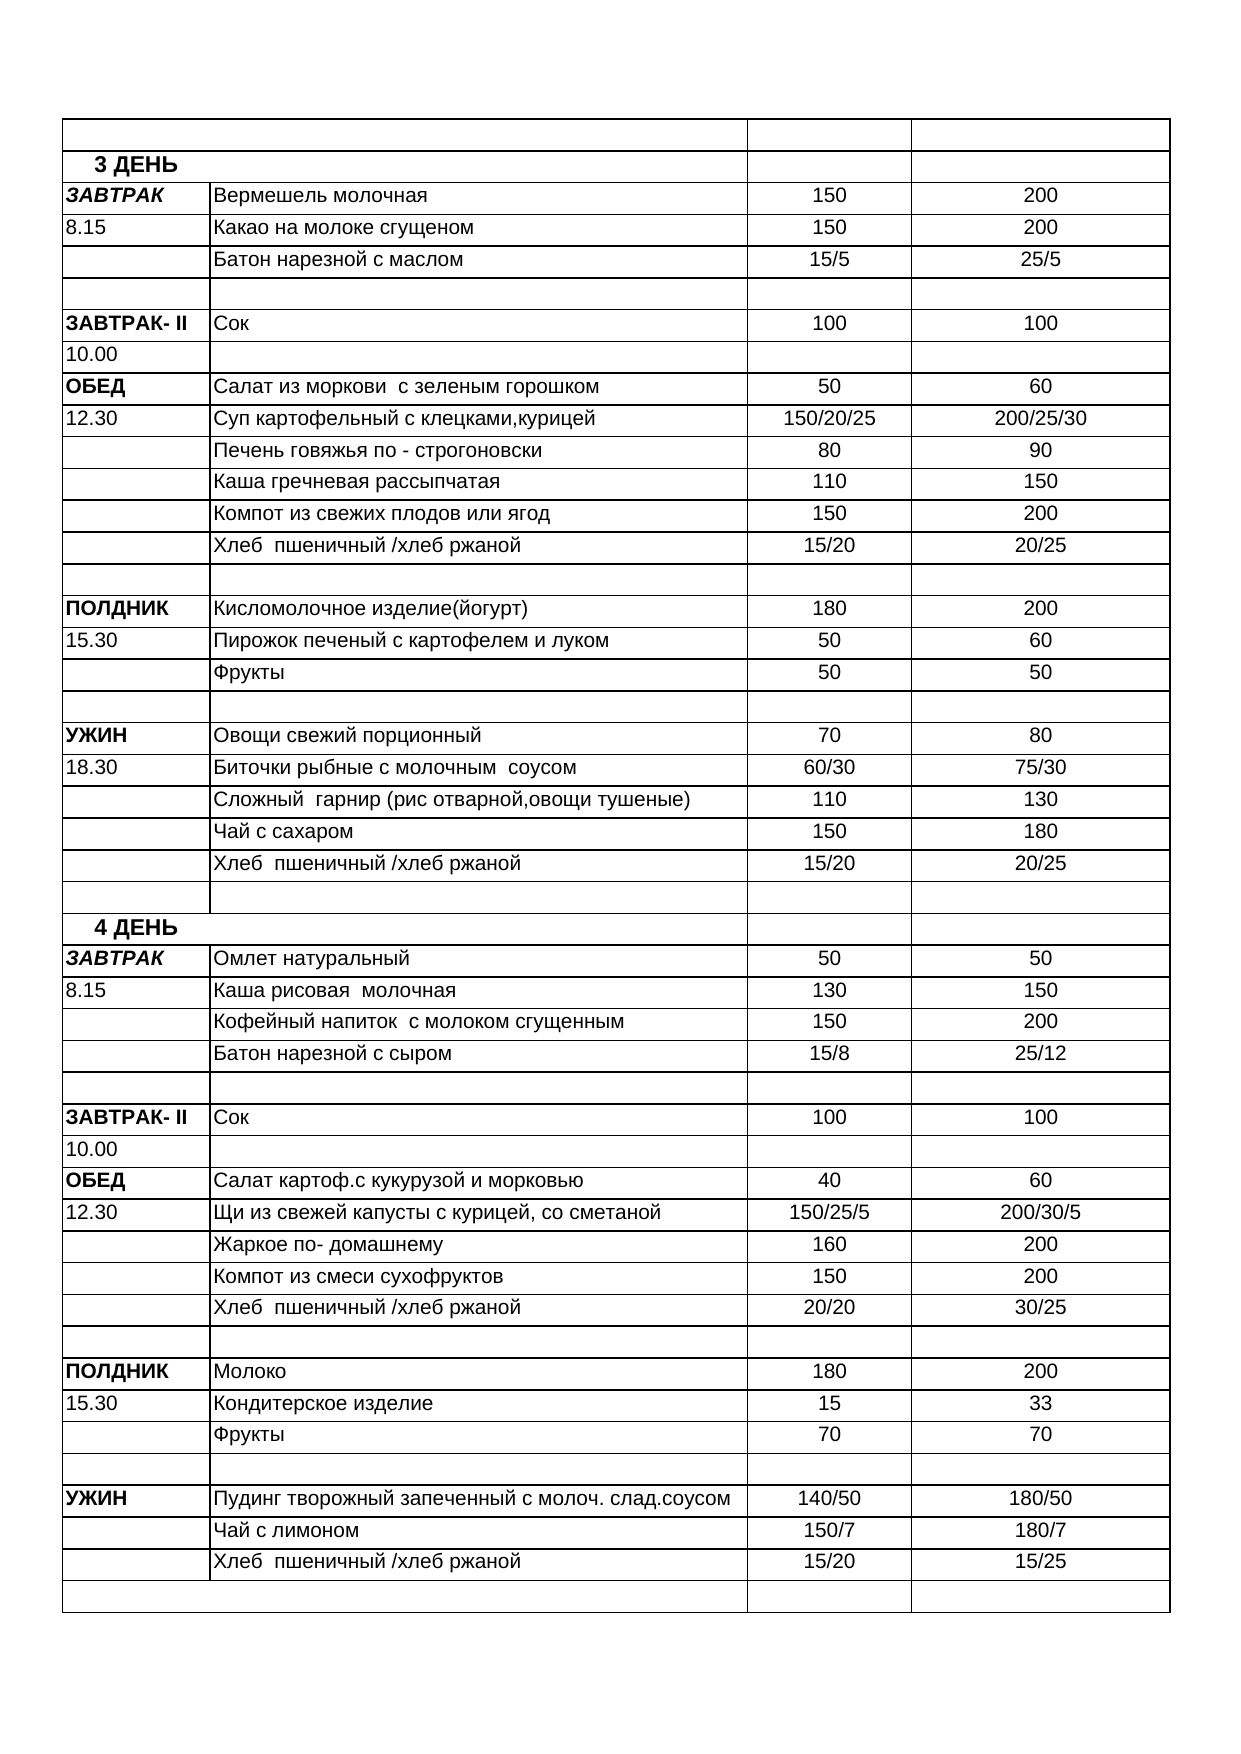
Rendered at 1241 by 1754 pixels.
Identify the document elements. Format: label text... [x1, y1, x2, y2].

table_cell Каша гречневая рассыпчатая [211, 469, 747, 499]
table_cell [210, 1581, 747, 1611]
table_cell [63, 819, 209, 849]
table_cell Фрукты [211, 660, 747, 690]
table_cell Какао на молоке сгущеном [211, 215, 747, 245]
table_cell [63, 501, 209, 531]
table_cell 50 [748, 374, 911, 404]
table_cell [748, 120, 911, 150]
table_cell 80 [748, 437, 911, 468]
table_cell 25/5 [912, 247, 1169, 277]
table_cell ЗАВТРАК [63, 946, 209, 976]
table_cell [211, 882, 747, 912]
table_cell Компот из свежих плодов или ягод [211, 501, 747, 531]
table_cell 100 [748, 310, 911, 341]
table_cell ЗАВТРАК [63, 183, 209, 213]
table_cell [912, 692, 1169, 722]
table_cell 200 [912, 183, 1169, 213]
table_cell 60 [912, 1168, 1169, 1198]
table_cell 15 [748, 1391, 911, 1421]
table_cell Батон нарезной с сыром [211, 1041, 747, 1071]
table_cell [748, 692, 911, 722]
table_cell [912, 342, 1169, 372]
table_cell 200 [912, 596, 1169, 626]
table_cell [211, 1327, 747, 1357]
table_cell [210, 914, 747, 944]
table_cell Вермешель молочная [211, 183, 747, 213]
table_cell 15/8 [748, 1041, 911, 1071]
table_cell [748, 342, 911, 372]
table_cell Пудинг творожный запеченный с молоч. слад.соусом [211, 1486, 747, 1516]
table_cell 20/20 [748, 1295, 911, 1325]
table_cell 180/7 [912, 1518, 1169, 1548]
table_cell [748, 1073, 911, 1103]
table_cell [912, 279, 1169, 309]
table_cell Биточки рыбные с молочным соусом [211, 755, 747, 785]
table_cell Хлеб пшеничный /хлеб ржаной [211, 533, 747, 563]
table_cell 150 [748, 183, 911, 213]
table_cell Омлет натуральный [211, 946, 747, 976]
table_cell [63, 1073, 209, 1103]
table_cell 150/20/25 [748, 406, 911, 436]
table_cell ПОЛДНИК [63, 596, 209, 626]
table_cell 100 [912, 310, 1169, 341]
table_cell [63, 1263, 209, 1294]
table_cell 18.30 [63, 755, 209, 785]
table_cell 50 [912, 660, 1169, 690]
table_cell 150 [912, 469, 1169, 499]
table_cell 140/50 [748, 1486, 911, 1516]
table_cell [211, 565, 747, 595]
table_cell [63, 1518, 209, 1548]
table_cell 150 [748, 1263, 911, 1294]
table_cell [63, 1009, 209, 1039]
table_cell [211, 692, 747, 722]
table_cell [748, 882, 911, 912]
table_cell Кофейный напиток с молоком сгущенным [211, 1009, 747, 1039]
table_cell Чай с лимоном [211, 1518, 747, 1548]
table_cell [63, 1550, 209, 1579]
table_cell ОБЕД [63, 374, 209, 404]
table_cell Cок [211, 310, 747, 341]
table_cell [748, 914, 911, 944]
table_cell 200/30/5 [912, 1200, 1169, 1230]
table_cell Сложный гарнир (рис отварной,овощи тушеные) [211, 787, 747, 817]
table_cell 200 [912, 1359, 1169, 1389]
table_cell 150/25/5 [748, 1200, 911, 1230]
table_cell 180 [748, 596, 911, 626]
table_cell 110 [748, 469, 911, 499]
table_cell 60 [912, 628, 1169, 658]
table_cell [210, 152, 747, 182]
table_cell Кисломолочное изделие(йогурт) [211, 596, 747, 626]
table_cell [210, 120, 747, 150]
table_cell [912, 1454, 1169, 1484]
table_cell 130 [748, 978, 911, 1008]
table_cell 150 [748, 215, 911, 245]
table_cell 150 [748, 501, 911, 531]
table_cell [912, 1327, 1169, 1357]
table_cell [63, 851, 209, 881]
table_cell [63, 1454, 209, 1484]
table_cell 200 [912, 1009, 1169, 1039]
table_cell 110 [748, 787, 911, 817]
table_cell 150 [912, 978, 1169, 1008]
table_cell 10.00 [63, 342, 209, 372]
table_cell 25/12 [912, 1041, 1169, 1071]
table_cell 15/20 [748, 851, 911, 881]
table_cell 70 [748, 1422, 911, 1452]
table_cell 70 [748, 723, 911, 753]
table_cell Хлеб пшеничный /хлеб ржаной [211, 851, 747, 881]
table_cell [63, 1295, 209, 1325]
table_cell 8.15 [63, 215, 209, 245]
table_cell Жаркое по- домашнему [211, 1232, 747, 1262]
table_cell 200 [912, 501, 1169, 531]
table_cell 60/30 [748, 755, 911, 785]
table_cell [63, 533, 209, 563]
table_cell 15/20 [748, 533, 911, 563]
table_cell 15/25 [912, 1550, 1169, 1579]
table_cell Фрукты [211, 1422, 747, 1452]
table_cell 200/25/30 [912, 406, 1169, 436]
table_cell Хлеб пшеничный /хлеб ржаной [211, 1550, 747, 1579]
table_cell [63, 1232, 209, 1262]
table_cell [748, 1454, 911, 1484]
table_cell 20/25 [912, 851, 1169, 881]
table_cell [63, 1422, 209, 1452]
table_cell 100 [748, 1105, 911, 1135]
table_cell Салат картоф.с кукурузой и морковью [211, 1168, 747, 1198]
table_cell 130 [912, 787, 1169, 817]
table_cell 30/25 [912, 1295, 1169, 1325]
table_cell [63, 660, 209, 690]
table_cell 180 [748, 1359, 911, 1389]
table_cell [63, 692, 209, 722]
table_cell [63, 1581, 210, 1611]
table_cell [63, 565, 209, 595]
table_cell [912, 914, 1169, 944]
table_cell Кондитерское изделие [211, 1391, 747, 1421]
table_cell Суп картофельный с клецками,курицей [211, 406, 747, 436]
table_cell Компот из смеси сухофруктов [211, 1263, 747, 1294]
table_cell Печень говяжья по - строгоновски [211, 437, 747, 468]
table_cell 60 [912, 374, 1169, 404]
table_cell [63, 120, 210, 150]
table_cell [63, 469, 209, 499]
table_cell 15/20 [748, 1550, 911, 1579]
table_cell ЗАВТРАК- II [63, 310, 209, 341]
table_cell Чай с сахаром [211, 819, 747, 849]
table_cell 12.30 [63, 406, 209, 436]
table_cell 33 [912, 1391, 1169, 1421]
table_cell Батон нарезной с маслом [211, 247, 747, 277]
table_cell ЗАВТРАК- II [63, 1105, 209, 1135]
table_cell ОБЕД [63, 1168, 209, 1198]
table_cell Щи из свежей капусты с курицей, со сметаной [211, 1200, 747, 1230]
table_cell 80 [912, 723, 1169, 753]
table_cell [748, 152, 911, 182]
table_cell [912, 1136, 1169, 1167]
table_cell Хлеб пшеничный /хлеб ржаной [211, 1295, 747, 1325]
table_cell [211, 342, 747, 372]
table_cell УЖИН [63, 1486, 209, 1516]
table_cell 50 [912, 946, 1169, 976]
table_cell [748, 279, 911, 309]
table_cell 160 [748, 1232, 911, 1262]
table_cell [912, 565, 1169, 595]
table_cell [912, 152, 1169, 182]
table_cell 150 [748, 819, 911, 849]
table_cell 150/7 [748, 1518, 911, 1548]
table_cell 15/5 [748, 247, 911, 277]
table_cell 40 [748, 1168, 911, 1198]
table_cell 90 [912, 437, 1169, 468]
table_cell 20/25 [912, 533, 1169, 563]
table_cell [748, 1136, 911, 1167]
table_cell Овощи свежий порционный [211, 723, 747, 753]
table_cell 100 [912, 1105, 1169, 1135]
table_cell 70 [912, 1422, 1169, 1452]
table_cell 10.00 [63, 1136, 209, 1167]
table_cell [748, 565, 911, 595]
table_cell [211, 1454, 747, 1484]
table_cell 4 ДЕНЬ [63, 914, 210, 944]
table_cell 12.30 [63, 1200, 209, 1230]
table_cell Молоко [211, 1359, 747, 1389]
table_cell [211, 1136, 747, 1167]
table_cell [748, 1581, 911, 1611]
table_cell 180 [912, 819, 1169, 849]
table_cell Салат из моркови с зеленым горошком [211, 374, 747, 404]
table_cell [912, 882, 1169, 912]
table_cell [211, 279, 747, 309]
table_cell [912, 1073, 1169, 1103]
table_cell 50 [748, 628, 911, 658]
table_cell 8.15 [63, 978, 209, 1008]
table_cell [63, 787, 209, 817]
table_cell [63, 1327, 209, 1357]
table_cell [748, 1327, 911, 1357]
table_cell ПОЛДНИК [63, 1359, 209, 1389]
table_cell 200 [912, 1263, 1169, 1294]
table_cell 180/50 [912, 1486, 1169, 1516]
table_cell 15.30 [63, 628, 209, 658]
table_cell 15.30 [63, 1391, 209, 1421]
table_cell 50 [748, 946, 911, 976]
table_cell УЖИН [63, 723, 209, 753]
table_cell 200 [912, 1232, 1169, 1262]
table_cell [63, 882, 209, 912]
table_cell 200 [912, 215, 1169, 245]
table_cell [63, 247, 209, 277]
table_cell [912, 120, 1169, 150]
table_cell Пирожок печеный с картофелем и луком [211, 628, 747, 658]
table_cell [63, 279, 209, 309]
table_cell [211, 1073, 747, 1103]
table_cell Каша рисовая молочная [211, 978, 747, 1008]
table_cell 75/30 [912, 755, 1169, 785]
table_cell [912, 1581, 1169, 1611]
table_cell 150 [748, 1009, 911, 1039]
table_cell [63, 437, 209, 468]
table_cell Cок [211, 1105, 747, 1135]
table_cell 3 ДЕНЬ [63, 152, 210, 182]
table_cell 50 [748, 660, 911, 690]
table_cell [63, 1041, 209, 1071]
